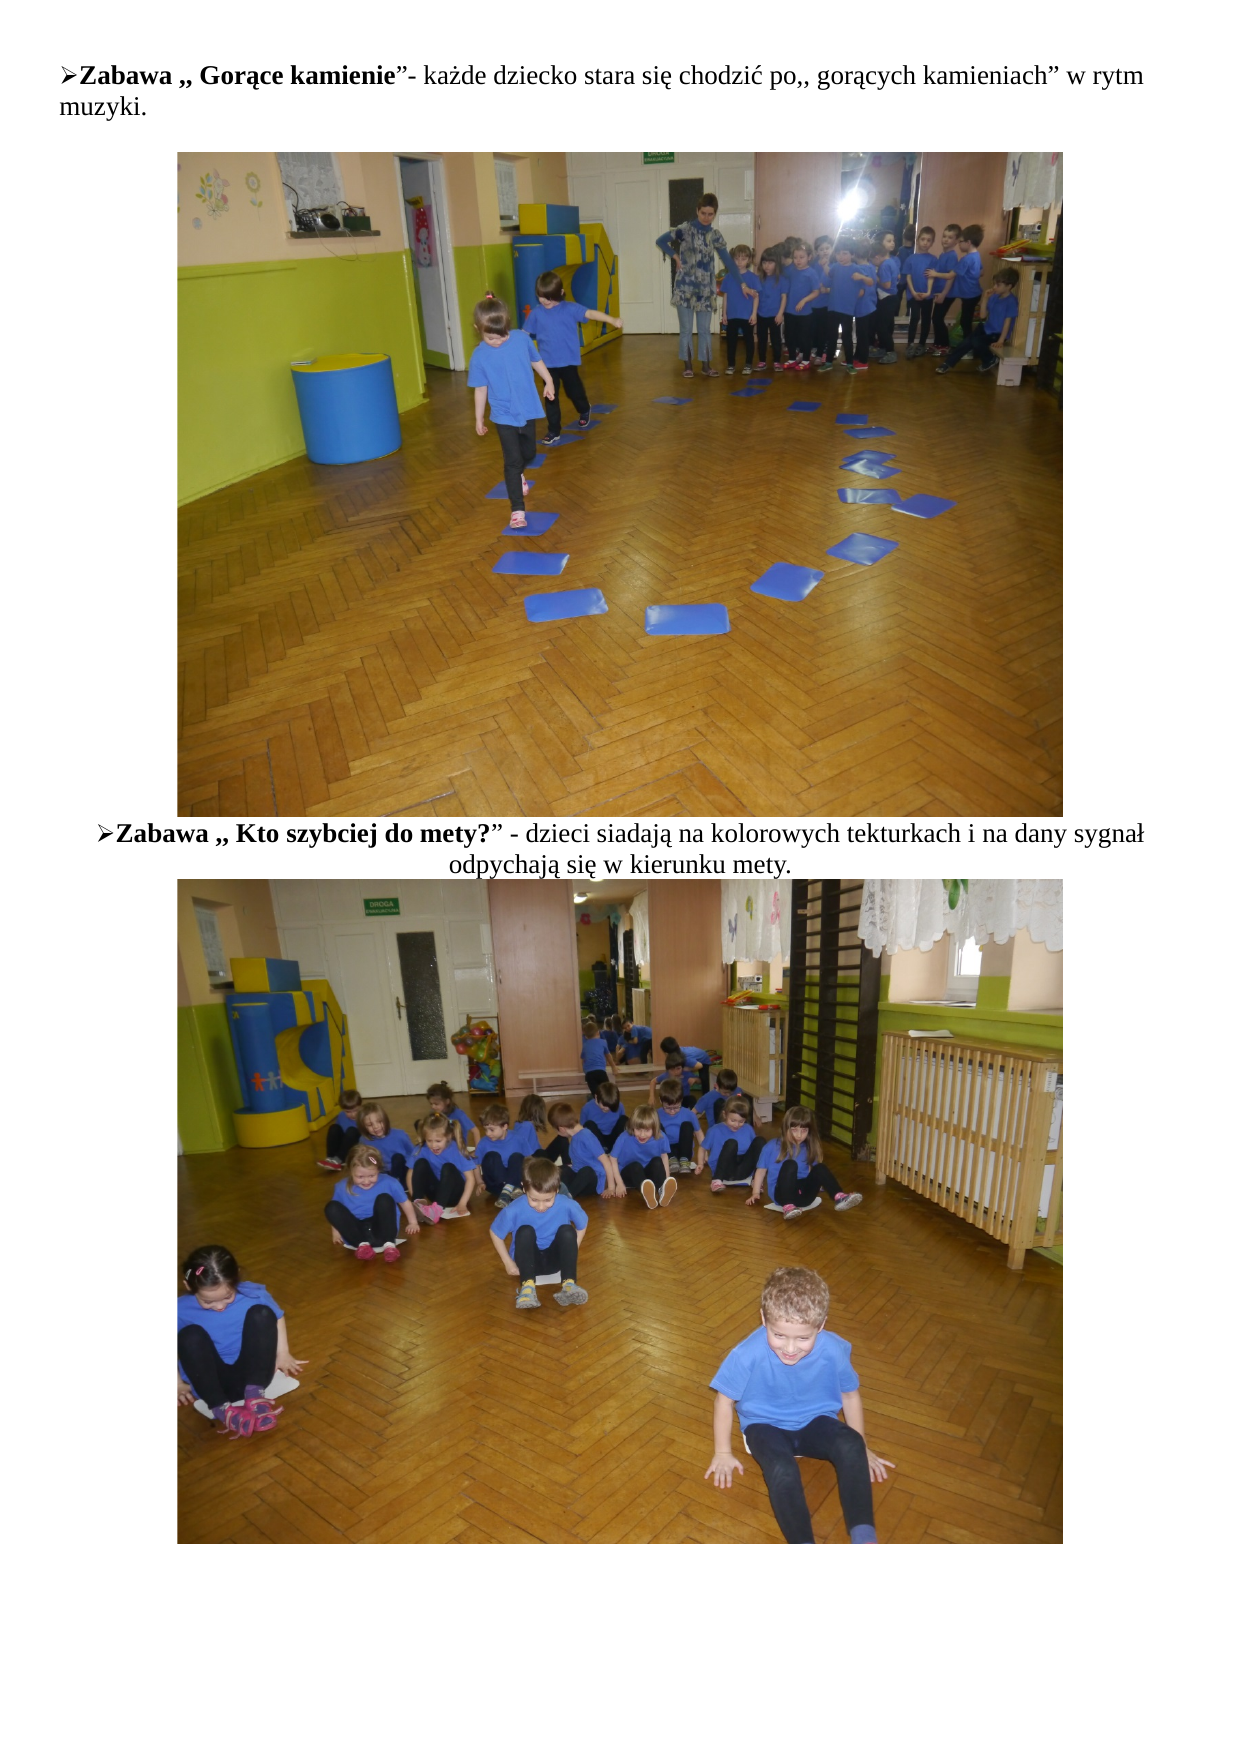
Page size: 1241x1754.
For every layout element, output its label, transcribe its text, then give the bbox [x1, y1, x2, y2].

list Zabawa ,, Gorące kamienie”- każde dziecko stara się chodzić po,, gorących kamieniach” w rytm muzyki. [59, 59, 1181, 121]
list Zabawa ,, Kto szybciej do mety?” - dzieci siadają na kolorowych tekturkach i na dany sygnał odpychają się w kierunku mety. [59, 817, 1181, 1543]
